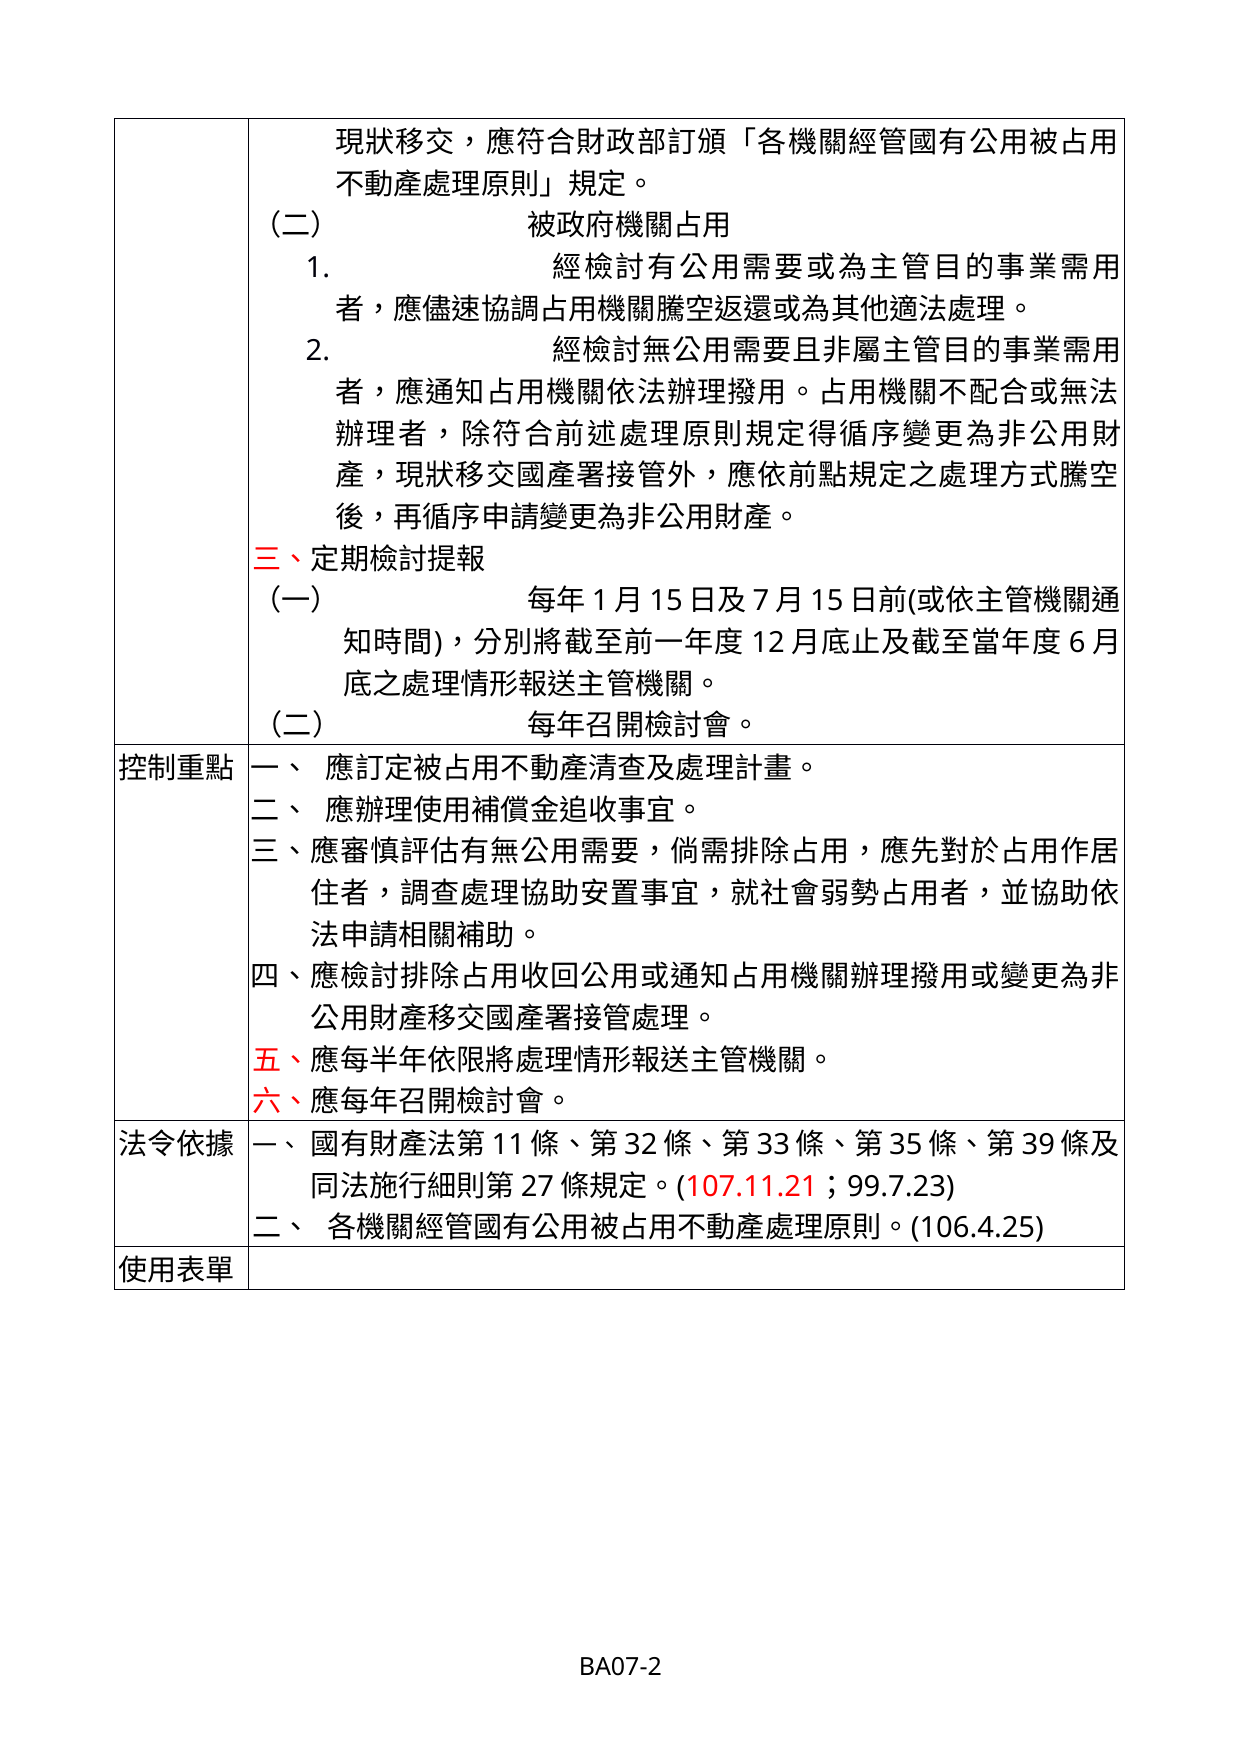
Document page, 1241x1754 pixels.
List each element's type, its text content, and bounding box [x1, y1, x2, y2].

table_cell [115, 119, 248, 744]
table_cell 國有公用不動產如發現有被占用情形，應依下列程序處理： 訂定被占用不動產清查及處理計畫，辦理清查、造冊列管及追收使用補償金。 處理方式 被私人占用 經審慎評估有公用需要或為主管目的事業需用者，應瞭解占用成因，分類處理，妥為評估收回方式，以利依預定計畫、規定用途或事業目的使用，並避免紛爭： 對占用作居住使用者，管理機關於排除占用前，調查占用者是否需協助安置，並就需協助者協助依法向目的事業主管機關或民間機構申請公共租賃住宅、社會住宅、榮民之家、社會福利機構或護理機構等進行安置，相關過程作成紀錄，以利日後查考。 占用者有下列情形之一，管理機關於排除占用前，協助依法向目的事業主管機關申請相關補助、補貼或津貼，並將過程作成紀錄，以利日後查考： 屬社會救助法規範之低收入戶或中低收入戶者。 屬特殊境遇家庭扶助條例規範之特殊境遇家庭成員者。 依身心障礙者權益保障法領有生活補助費者。 依老人福利法領有中低收入老人生活津貼者。 收回方式如下： 協調占用者騰空返還。 違反相關法律或使用管制者，通知或協調目的事業主管機關依法處理。 以民事訴訟排除。 依中華民國刑法第320條、第349條規定移請地方警察機關偵辦或逕向檢察機關告訴。占用情形影響國土保安或公共安全者，優先移送。 其他得排除占用之適當處理方式。 經檢討無公用需要且非屬主管目的事業需用者：應依前點規定之處理方式騰空後，循序變更為非公用財產，移交財政部國有財產署（下稱國產署）接管處理，倘按現狀移交，應符合財政部訂頒「各機關經管國有公用被占用不動產處理原則」規定。 被政府機關占用 經檢討有公用需要或為主管目的事業需用者，應儘速協調占用機關騰空返還或為其他適法處理。 經檢討無公用需要且非屬主管目的事業需用者，應通知占用機關依法辦理撥用。占用機關不配合或無法辦理者，除符合前述處理原則規定得循序變更為非公用財產，現狀移交國產署接管外，應依前點規定之處理方式騰空後，再循序申請變更為非公用財產。 定期檢討提報 每年1月15日及7月15日前(或依主管機關通知時間)，分別將截至前一年度12月底止及截至當年度6月底之處理情形報送主管機關。 每年召開檢討會。 [249, 119, 1124, 744]
table_cell 國有財產法第11條、第32條、第33條、第35條、第39條及同法施行細則第27條規定。(107.11.21；99.7.23) 各機關經管國有公用被占用不動產處理原則。(106.4.25) [249, 1121, 1124, 1246]
table_cell [249, 1247, 1124, 1289]
table_cell 應訂定被占用不動產清查及處理計畫。 應辦理使用補償金追收事宜。 應審慎評估有無公用需要，倘需排除占用，應先對於占用作居住者，調查處理協助安置事宜，就社會弱勢占用者，並協助依法申請相關補助。 應檢討排除占用收回公用或通知占用機關辦理撥用或變更為非公用財產移交國產署接管處理。 應每半年依限將處理情形報送主管機關。 應每年召開檢討會。 [249, 745, 1124, 1120]
table_cell 使用表單 [115, 1247, 248, 1289]
table_cell 法令依據 [115, 1121, 248, 1246]
table_cell 控制重點 [115, 745, 248, 1120]
